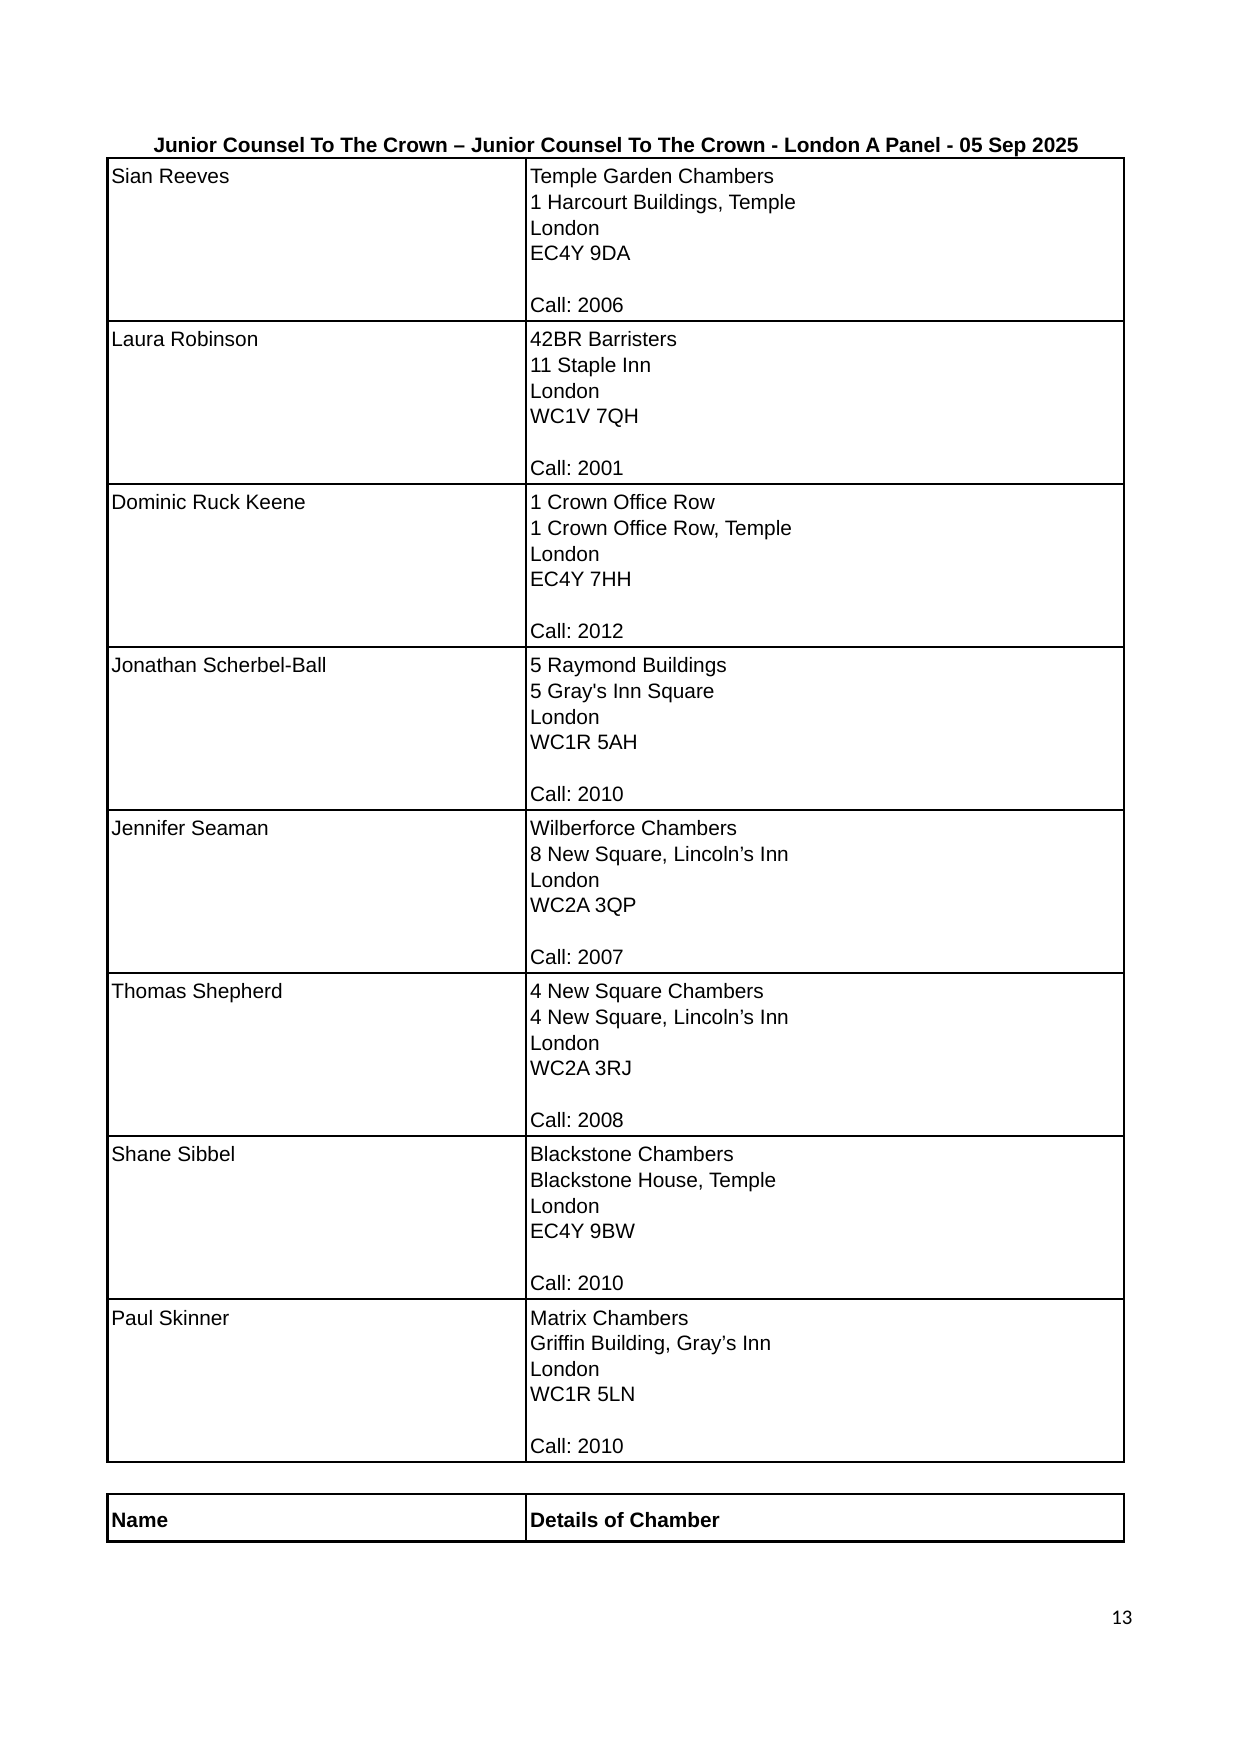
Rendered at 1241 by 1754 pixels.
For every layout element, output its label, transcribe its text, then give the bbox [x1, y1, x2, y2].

table_cell Wilberforce Chambers 8 New Square, Lincoln’s Inn London WC2A 3QP Call: 2007 [527, 811, 1123, 972]
table_cell Matrix Chambers Griffin Building, Gray’s Inn London WC1R 5LN Call: 2010 [527, 1300, 1123, 1461]
table_cell Laura Robinson [109, 322, 525, 483]
table_header Name [109, 1495, 525, 1540]
table_cell Dominic Ruck Keene [109, 485, 525, 646]
table_header Details of Chamber [527, 1495, 1123, 1540]
table_cell Shane Sibbel [109, 1137, 525, 1298]
table_cell Sian Reeves [109, 159, 525, 320]
table_cell 5 Raymond Buildings 5 Gray's Inn Square London WC1R 5AH Call: 2010 [527, 648, 1123, 809]
table_cell 4 New Square Chambers 4 New Square, Lincoln’s Inn London WC2A 3RJ Call: 2008 [527, 974, 1123, 1135]
table_cell 1 Crown Office Row 1 Crown Office Row, Temple London EC4Y 7HH Call: 2012 [527, 485, 1123, 646]
table_cell Jonathan Scherbel-Ball [109, 648, 525, 809]
table_cell Paul Skinner [109, 1300, 525, 1461]
table_cell Jennifer Seaman [109, 811, 525, 972]
table_cell Thomas Shepherd [109, 974, 525, 1135]
table_cell Temple Garden Chambers 1 Harcourt Buildings, Temple London EC4Y 9DA Call: 2006 [527, 159, 1123, 320]
table_cell 42BR Barristers 11 Staple Inn London WC1V 7QH Call: 2001 [527, 322, 1123, 483]
table_cell Blackstone Chambers Blackstone House, Temple London EC4Y 9BW Call: 2010 [527, 1137, 1123, 1298]
